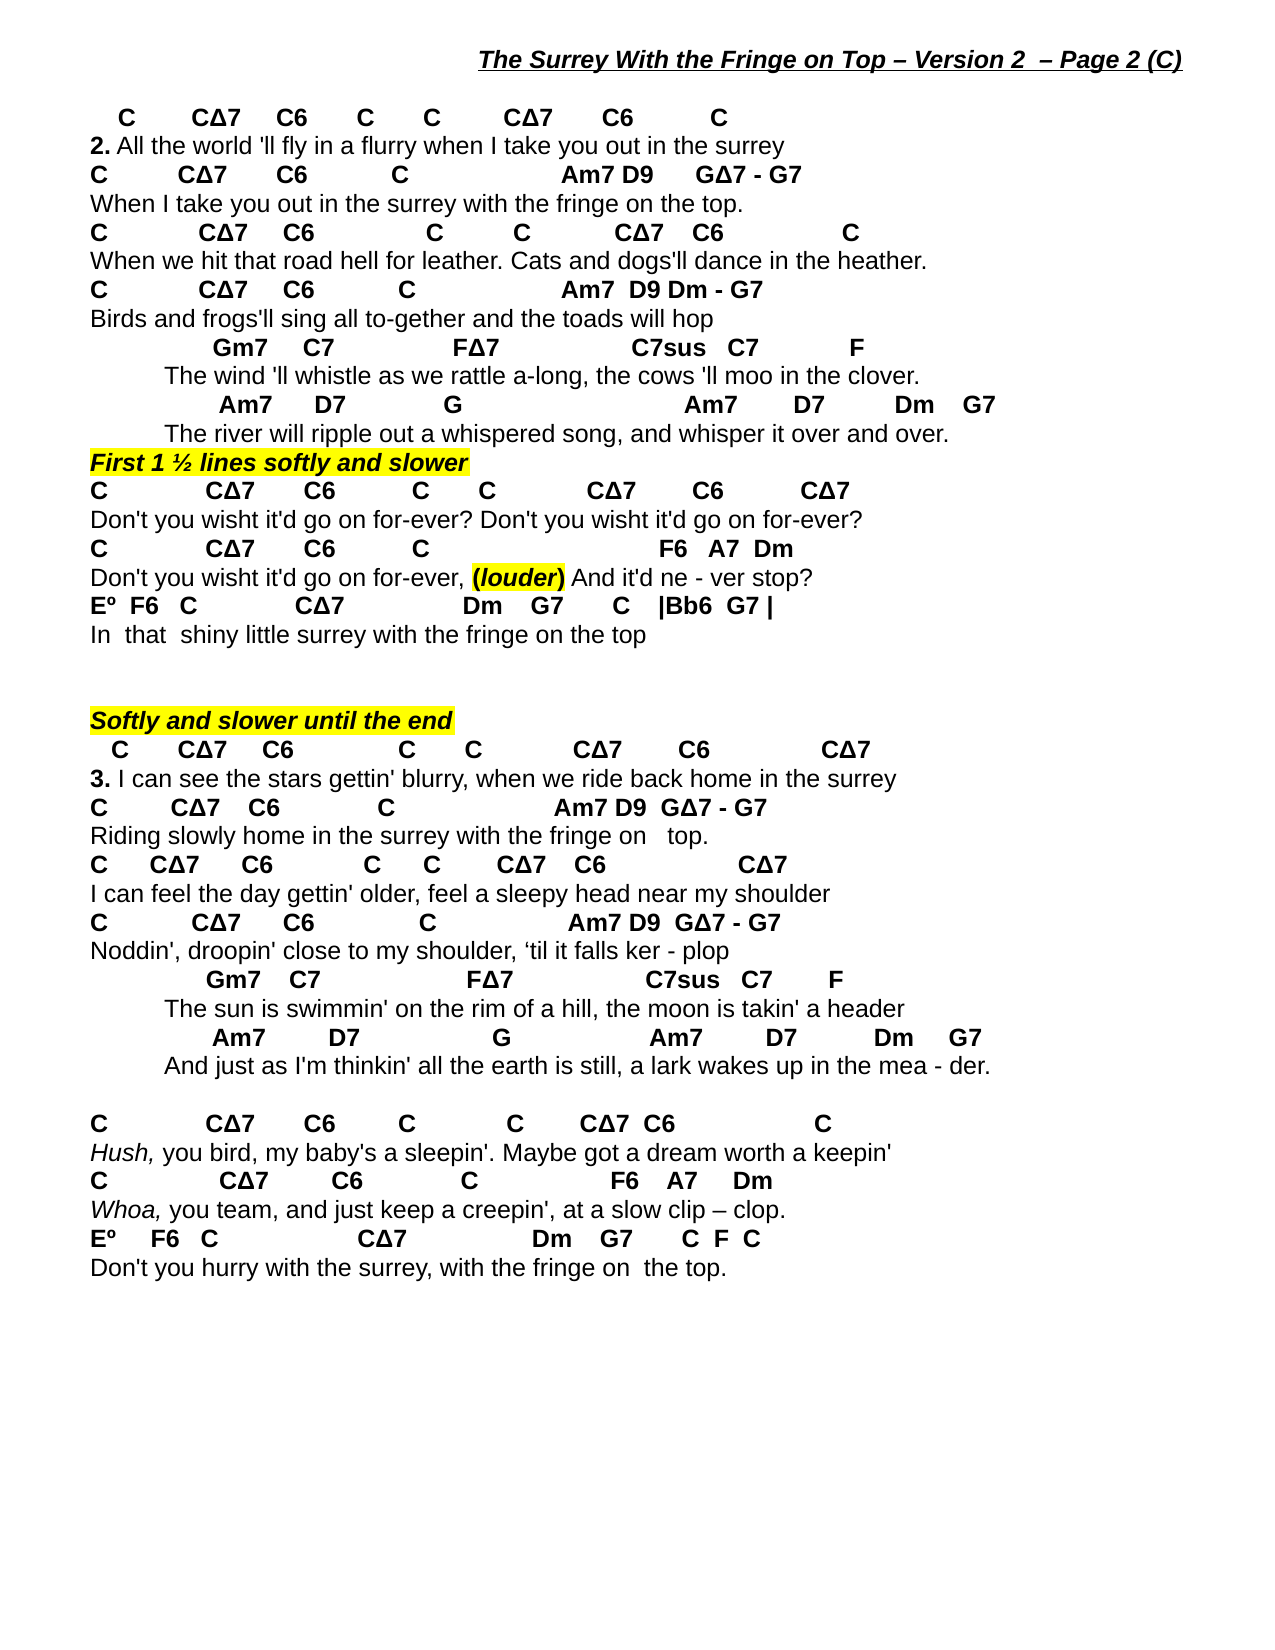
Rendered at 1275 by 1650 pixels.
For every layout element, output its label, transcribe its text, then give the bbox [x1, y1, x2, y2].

text Noddin', droopin' close to my shoulder, ‘til it falls ker - plop [90, 936, 1185, 965]
text C CΔ7 C6 C Am7 D9 GΔ7 - G7 [90, 160, 1185, 189]
text 2. All the world 'll fly in a flurry when I take you out in the surrey [90, 131, 1185, 160]
text When we hit that road hell for leather. Cats and dogs'll dance in the heather. [90, 246, 1185, 275]
text C CΔ7 C6 C Am7 D9 Dm - G7 [90, 275, 1185, 304]
text Riding slowly home in the surrey with the fringe on top. [90, 821, 1185, 850]
text The river will ripple out a whispered song, and whisper it over and over. [164, 419, 1185, 447]
text C CΔ7 C6 C C CΔ7 C6 CΔ7 [90, 735, 1185, 764]
text C CΔ7 C6 C F6 A7 Dm [90, 1166, 1185, 1195]
text C CΔ7 C6 C C CΔ7 C6 C [90, 217, 1185, 246]
text C CΔ7 C6 C C CΔ7 C6 C [90, 102, 1185, 131]
text Gm7 C7 FΔ7 C7sus C7 F [164, 965, 1185, 994]
text C CΔ7 C6 C F6 A7 Dm [90, 534, 1185, 562]
text Softly and slower until the end [90, 706, 1185, 735]
text Don't you hurry with the surrey, with the fringe on the top. [90, 1252, 1185, 1281]
text C CΔ7 C6 C C CΔ7 C6 CΔ7 [90, 476, 1185, 505]
text The wind 'll whistle as we rattle a-long, the cows 'll moo in the clover. [164, 361, 1185, 390]
text 3. I can see the stars gettin' blurry, when we ride back home in the surrey [90, 764, 1185, 792]
text Hush, you bird, my baby's a sleepin'. Maybe got a dream worth a keepin' [90, 1137, 1185, 1166]
text When I take you out in the surrey with the fringe on the top. [90, 189, 1185, 217]
text Don't you wisht it'd go on for-ever, (louder) And it'd ne - ver stop? [90, 562, 1185, 591]
text C CΔ7 C6 C Am7 D9 GΔ7 - G7 [90, 792, 1185, 821]
text C CΔ7 C6 C C CΔ7 C6 CΔ7 [90, 850, 1185, 879]
text I can feel the day gettin' older, feel a sleepy head near my shoulder [90, 879, 1185, 907]
text Am7 D7 G Am7 D7 Dm G7 [164, 390, 1185, 419]
text C CΔ7 C6 C Am7 D9 GΔ7 - G7 [90, 907, 1185, 936]
text In that shiny little surrey with the fringe on the top [90, 620, 1185, 649]
text Am7 D7 G Am7 D7 Dm G7 [164, 1022, 1185, 1051]
text C CΔ7 C6 C C CΔ7 C6 C [90, 1109, 1185, 1137]
text Eº F6 C CΔ7 Dm G7 C F C [90, 1224, 1185, 1252]
text Eº F6 C CΔ7 Dm G7 C |Bb6 G7 | [90, 591, 1185, 620]
text And just as I'm thinkin' all the earth is still, a lark wakes up in the mea - der. [164, 1051, 1185, 1080]
text First 1 ½ lines softly and slower [90, 447, 1185, 476]
text Don't you wisht it'd go on for-ever? Don't you wisht it'd go on for-ever? [90, 505, 1185, 534]
text The Surrey With the Fringe on Top – Version 2 – Page 2 (C) [90, 45, 1185, 74]
text Birds and frogs'll sing all to-gether and the toads will hop [90, 304, 1185, 332]
text The sun is swimmin' on the rim of a hill, the moon is takin' a header [164, 994, 1185, 1022]
text Whoa, you team, and just keep a creepin', at a slow clip – clop. [90, 1195, 1185, 1224]
text Gm7 C7 FΔ7 C7sus C7 F [164, 332, 1185, 361]
